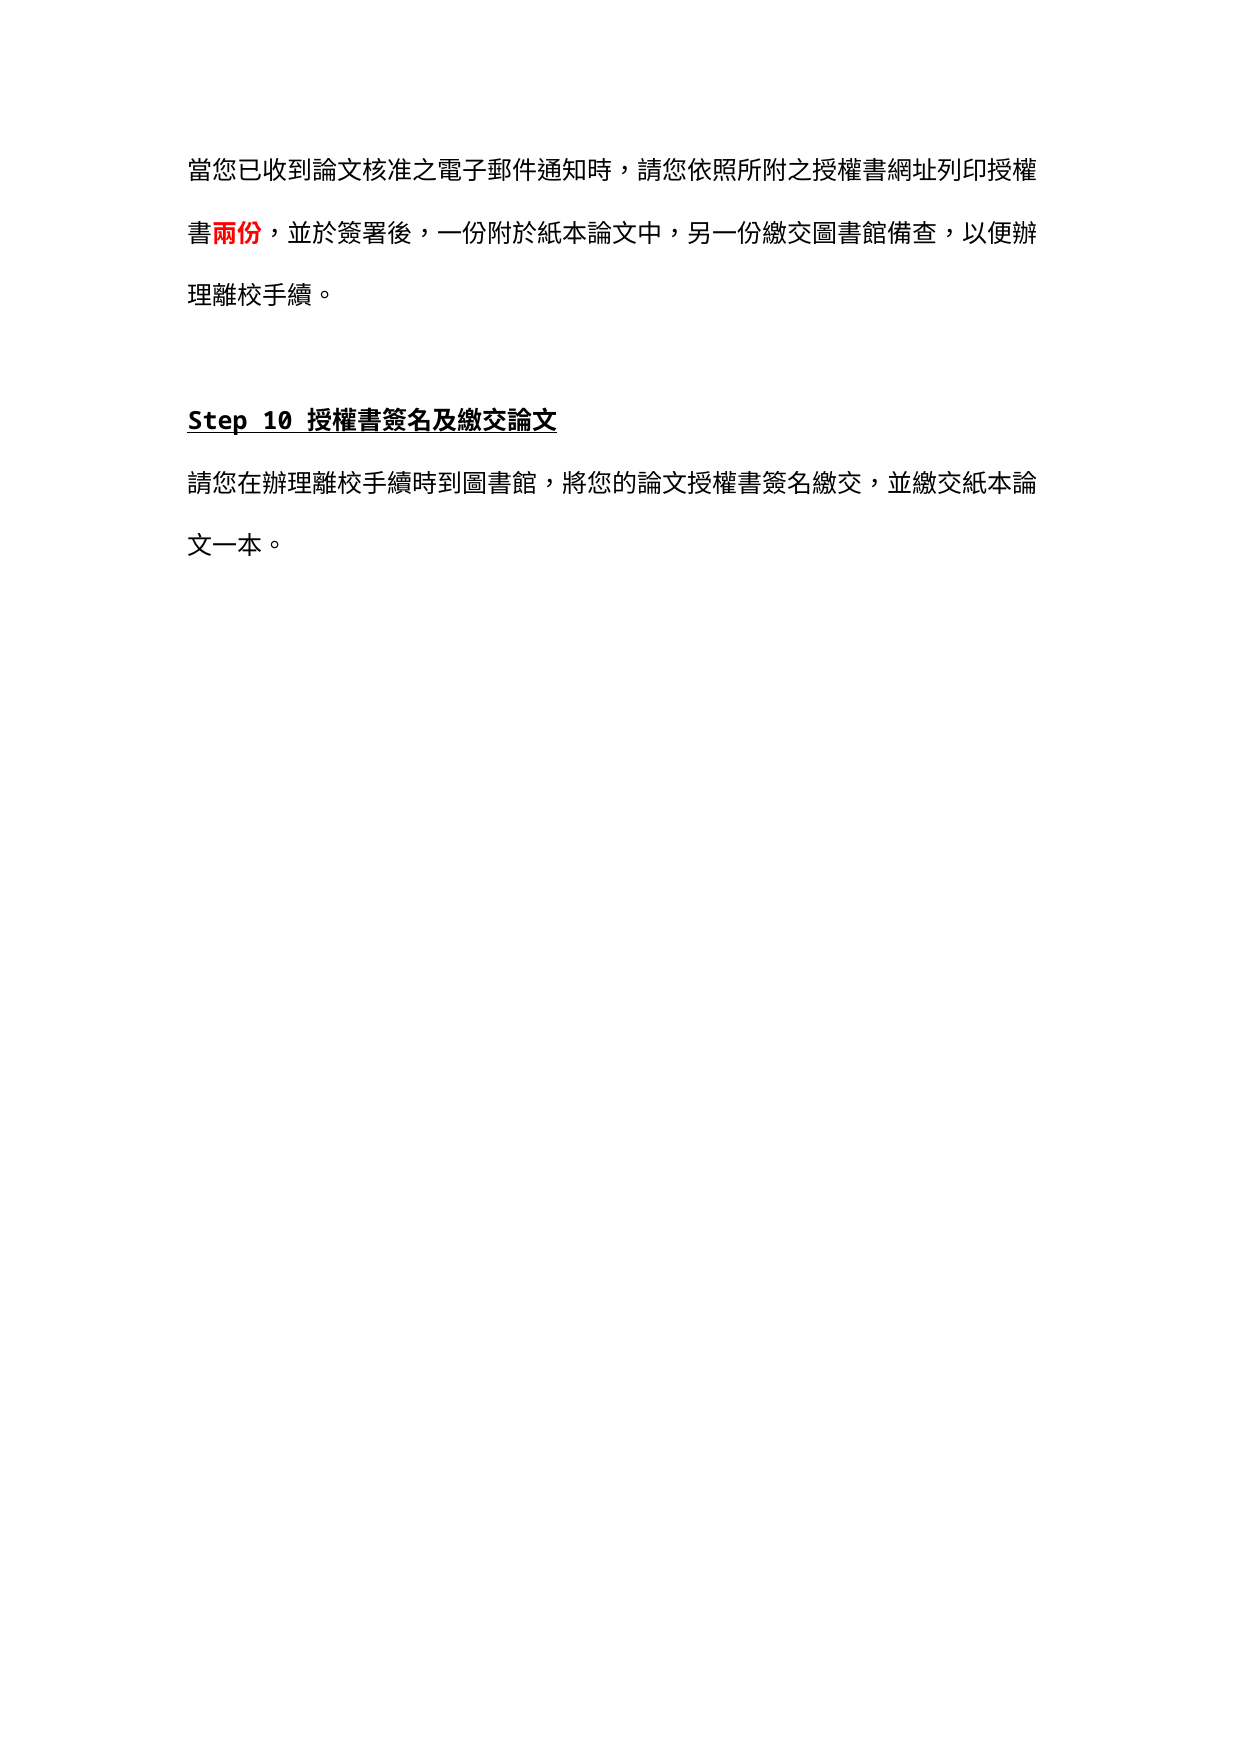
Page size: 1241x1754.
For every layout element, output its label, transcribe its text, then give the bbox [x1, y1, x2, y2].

text 請您在辦理離校手續時到圖書館，將您的論文授權書簽名繳交，並繳交紙本論文一本。 [187, 439, 1053, 564]
text 當您已收到論文核准之電子郵件通知時，請您依照所附之授權書網址列印授權書兩份，並於簽署後，一份附於紙本論文中，另一份繳交圖書館備查，以便辦理離校手續。 [187, 127, 1053, 314]
text Step 10 授權書簽名及繳交論文 [187, 377, 1053, 439]
